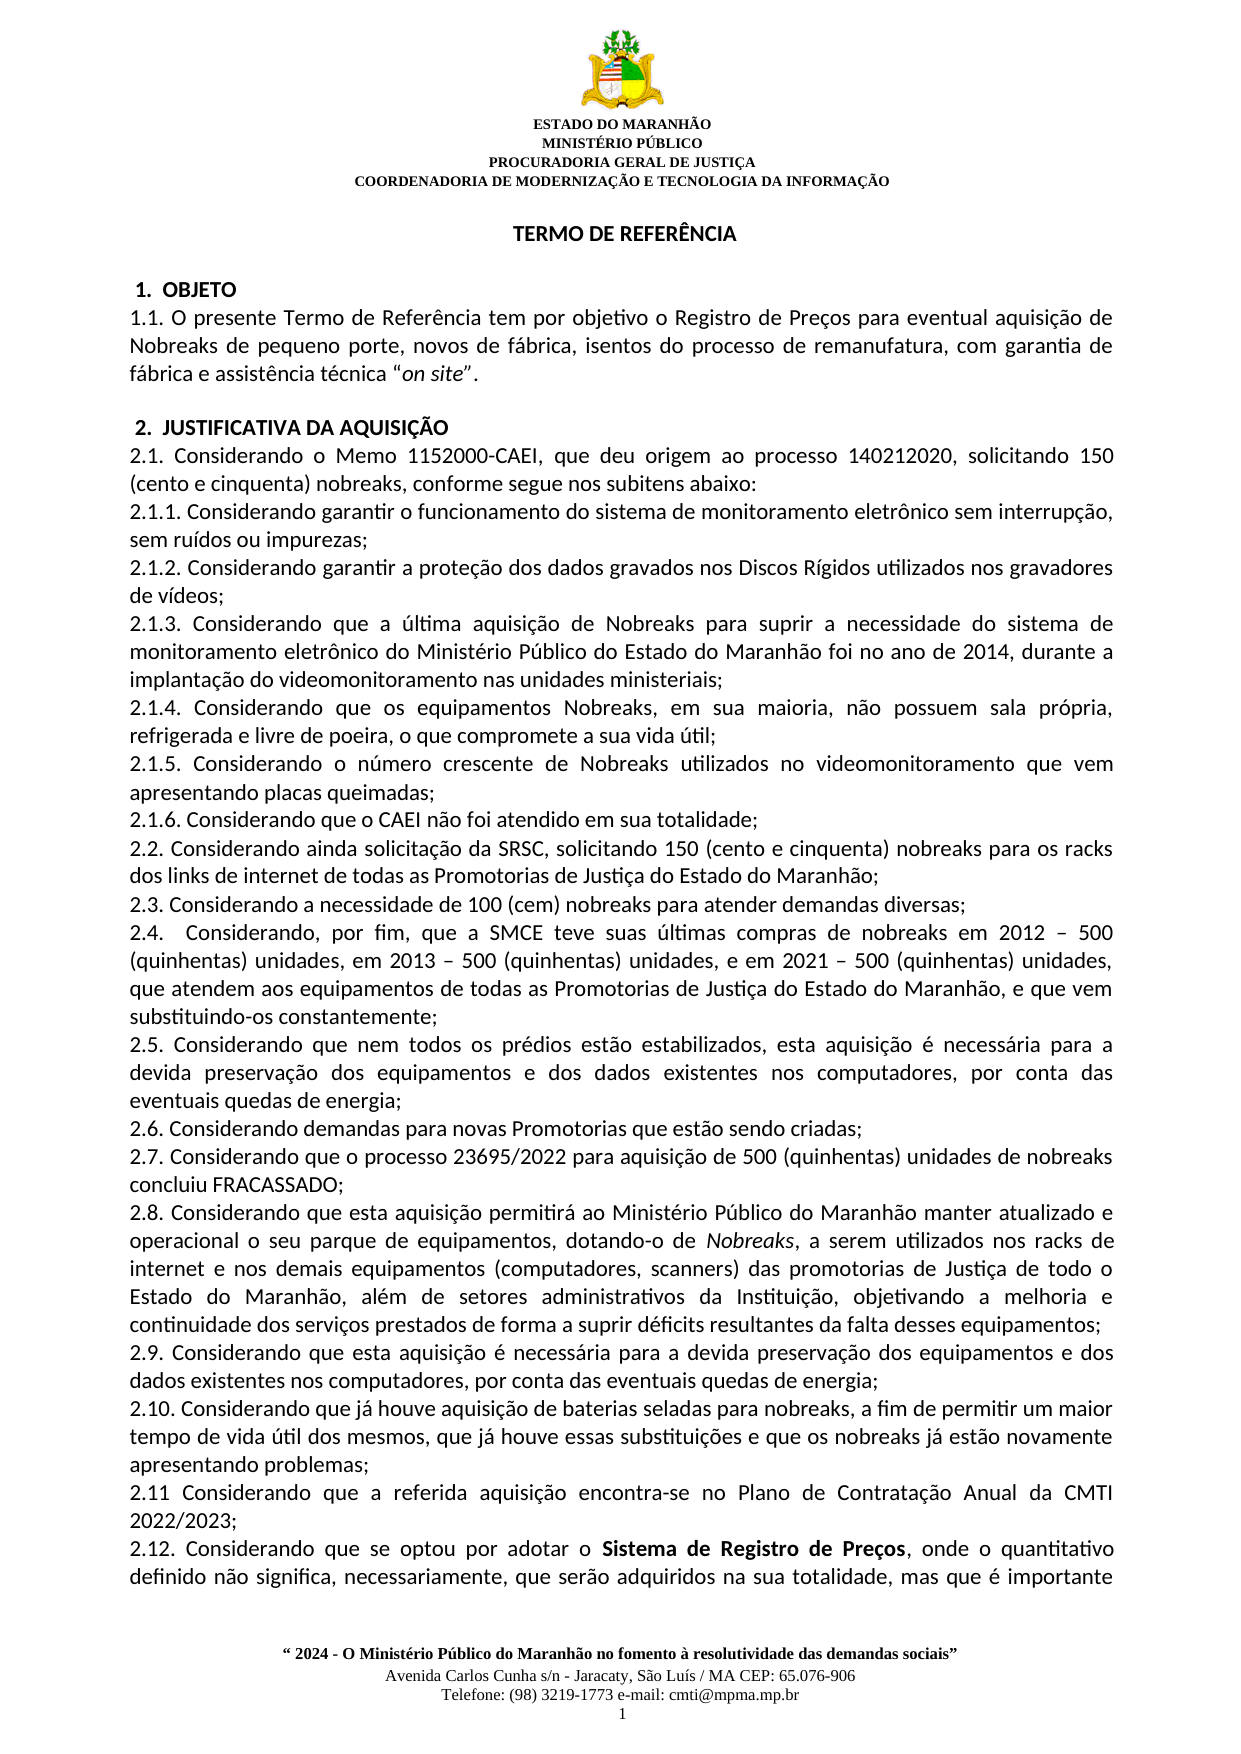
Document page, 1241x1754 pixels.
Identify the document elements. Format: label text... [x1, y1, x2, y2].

text 2.1.6. Considerando que o CAEI não foi atendido em sua totalidade; [129, 806, 1115, 834]
text 2.3. Considerando a necessidade de 100 (cem) nobreaks para atender demandas diversas; [129, 890, 1115, 918]
text 1. OBJETO [129, 275, 1115, 303]
text 2.1.5. Considerando o número crescente de Nobreaks utilizados no videomonitoramento que vem apresentando placas queimadas; [129, 749, 1115, 806]
text 2.9. Considerando que esta aquisição é necessária para a devida preservação dos equipamentos e dos dados existentes nos computadores, por conta das eventuais quedas de energia; [129, 1338, 1115, 1394]
text 1.1. O presente Termo de Referência tem por objetivo o Registro de Preços para eventual aquisição de Nobreaks de pequeno porte, novos de fábrica, isentos do processo de remanufatura, com garantia de fábrica e assistência técnica “on site”. [129, 303, 1115, 387]
text 2.4. Considerando, por fim, que a SMCE teve suas últimas compras de nobreaks em 2012 – 500 (quinhentas) unidades, em 2013 – 500 (quinhentas) unidades, e em 2021 – 500 (quinhentas) unidades, que atendem aos equipamentos de todas as Promotorias de Justiça do Estado do Maranhão, e que vem substituindo-os constantemente; [129, 918, 1115, 1030]
text 2.11 Considerando que a referida aquisição encontra-se no Plano de Contratação Anual da CMTI 2022/2023; [129, 1478, 1115, 1534]
picture [576, 25, 668, 112]
text 2.10. Considerando que já houve aquisição de baterias seladas para nobreaks, a fim de permitir um maior tempo de vida útil dos mesmos, que já houve essas substituições e que os nobreaks já estão novamente apresentando problemas; [129, 1394, 1115, 1478]
text 2.2. Considerando ainda solicitação da SRSC, solicitando 150 (cento e cinquenta) nobreaks para os racks dos links de internet de todas as Promotorias de Justiça do Estado do Maranhão; [129, 834, 1115, 890]
text 2.1.2. Considerando garantir a proteção dos dados gravados nos Discos Rígidos utilizados nos gravadores de vídeos; [129, 553, 1115, 609]
text 2.1.3. Considerando que a última aquisição de Nobreaks para suprir a necessidade do sistema de monitoramento eletrônico do Ministério Público do Estado do Maranhão foi no ano de 2014, durante a implantação do videomonitoramento nas unidades ministeriais; [129, 609, 1115, 693]
text 2. JUSTIFICATIVA DA AQUISIÇÃO [129, 413, 1115, 441]
text 2.7. Considerando que o processo 23695/2022 para aquisição de 500 (quinhentas) unidades de nobreaks concluiu FRACASSADO; [129, 1142, 1115, 1198]
text 2.5. Considerando que nem todos os prédios estão estabilizados, esta aquisição é necessária para a devida preservação dos equipamentos e dos dados existentes nos computadores, por conta das eventuais quedas de energia; [129, 1030, 1115, 1114]
text 2.1.4. Considerando que os equipamentos Nobreaks, em sua maioria, não possuem sala própria, refrigerada e livre de poeira, o que compromete a sua vida útil; [129, 693, 1115, 749]
text 2.6. Considerando demandas para novas Promotorias que estão sendo criadas; [129, 1114, 1115, 1142]
text 2.12. Considerando que se optou por adotar o Sistema de Registro de Preços, onde o quantitativo definido não significa, necessariamente, que serão adquiridos na sua totalidade, mas que é importante [129, 1534, 1115, 1590]
text 2.1. Considerando o Memo 1152000-CAEI, que deu origem ao processo 140212020, solicitando 150 (cento e cinquenta) nobreaks, conforme segue nos subitens abaixo: [129, 441, 1115, 497]
text 2.1.1. Considerando garantir o funcionamento do sistema de monitoramento eletrônico sem interrupção, sem ruídos ou impurezas; [129, 497, 1115, 553]
text TERMO DE REFERÊNCIA [129, 219, 1115, 247]
text 2.8. Considerando que esta aquisição permitirá ao Ministério Público do Maranhão manter atualizado e operacional o seu parque de equipamentos, dotando-o de Nobreaks, a serem utilizados nos racks de internet e nos demais equipamentos (computadores, scanners) das promotorias de Justiça de todo o Estado do Maranhão, além de setores administrativos da Instituição, objetivando a melhoria e continuidade dos serviços prestados de forma a suprir déficits resultantes da falta desses equipamentos; [129, 1198, 1115, 1338]
